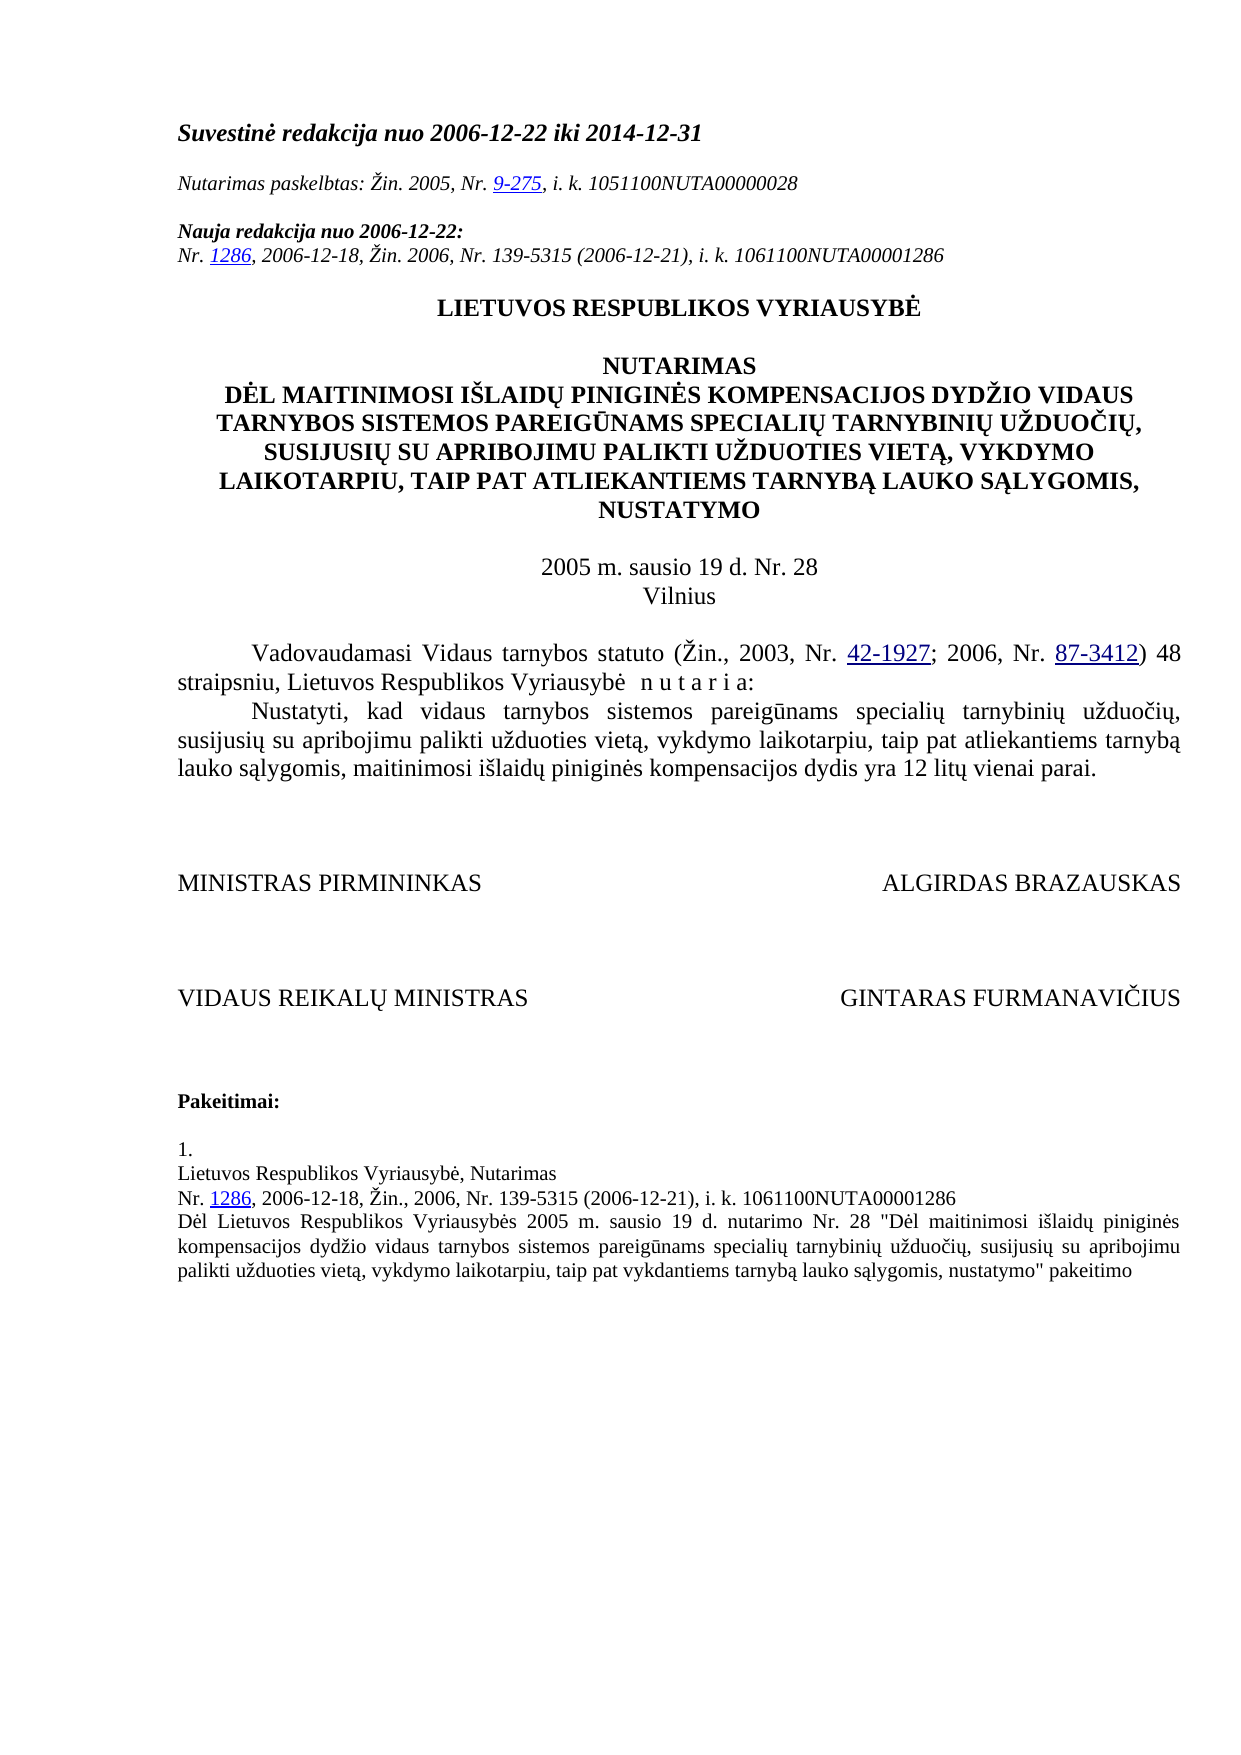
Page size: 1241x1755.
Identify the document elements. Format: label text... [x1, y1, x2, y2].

text Vilnius [177, 581, 1181, 610]
text Nutarimas paskelbtas: Žin. 2005, Nr. 9-275, i. k. 1051100NUTA00000028 [177, 171, 1181, 195]
text DĖL MAITINIMOSI IŠLAIDŲ PINIGINĖS KOMPENSACIJOS DYDŽIO vidaus tarnybos sistemos pareigūnams specialių tarnybinių užduočių, susijusių su apribojimu palikti užduoties vietą, vykdymo laikotarpiu, taip pat ATLIEKANTIEMS tarnybą lauko sąlygomis, NUSTATYMO [177, 380, 1181, 523]
text Nr. 1286, 2006-12-18, Žin. 2006, Nr. 139-5315 (2006-12-21), i. k. 1061100NUTA00001286 [177, 243, 1181, 267]
text Vadovaudamasi Vidaus tarnybos statuto (Žin., 2003, Nr. 42-1927; 2006, Nr. 87-3412) 48 straipsniu, Lietuvos Respublikos Vyriausybė nutaria: [177, 638, 1181, 696]
text 1. [177, 1137, 1181, 1161]
text Nr. 1286, 2006-12-18, Žin., 2006, Nr. 139-5315 (2006-12-21), i. k. 1061100NUTA00001286 [177, 1185, 1181, 1209]
text Lietuvos Respublikos Vyriausybė, Nutarimas [177, 1161, 1181, 1185]
text NUTARIMAS [177, 351, 1181, 380]
text MINISTRAS PIRMININKAS ALGIRDAS BRAZAUSKAS [177, 868, 1181, 897]
text Lietuvos Respublikos Vyriausybė [177, 293, 1181, 322]
text VIDAUS REIKALŲ MINISTRAS GINTARAS FURMANAVIČIUS [177, 983, 1181, 1012]
text Dėl Lietuvos Respublikos Vyriausybės 2005 m. sausio 19 d. nutarimo Nr. 28 "Dėl maitinimosi išlaidų piniginės kompensacijos dydžio vidaus tarnybos sistemos pareigūnams specialių tarnybinių užduočių, susijusių su apribojimu palikti užduoties vietą, vykdymo laikotarpiu, taip pat vykdantiems tarnybą lauko sąlygomis, nustatymo" pakeitimo [177, 1209, 1181, 1282]
text Nauja redakcija nuo 2006-12-22: [177, 219, 1181, 243]
text Nustatyti, kad vidaus tarnybos sistemos pareigūnams specialių tarnybinių užduočių, susijusių su apribojimu palikti užduoties vietą, vykdymo laikotarpiu, taip pat atliekantiems tarnybą lauko sąlygomis, maitinimosi išlaidų piniginės kompensacijos dydis yra 12 litų vienai parai. [177, 696, 1181, 782]
text Suvestinė redakcija nuo 2006-12-22 iki 2014-12-31 [177, 118, 1181, 147]
text Pakeitimai: [177, 1089, 1181, 1113]
text 2005 m. sausio 19 d. Nr. 28 [177, 552, 1181, 581]
